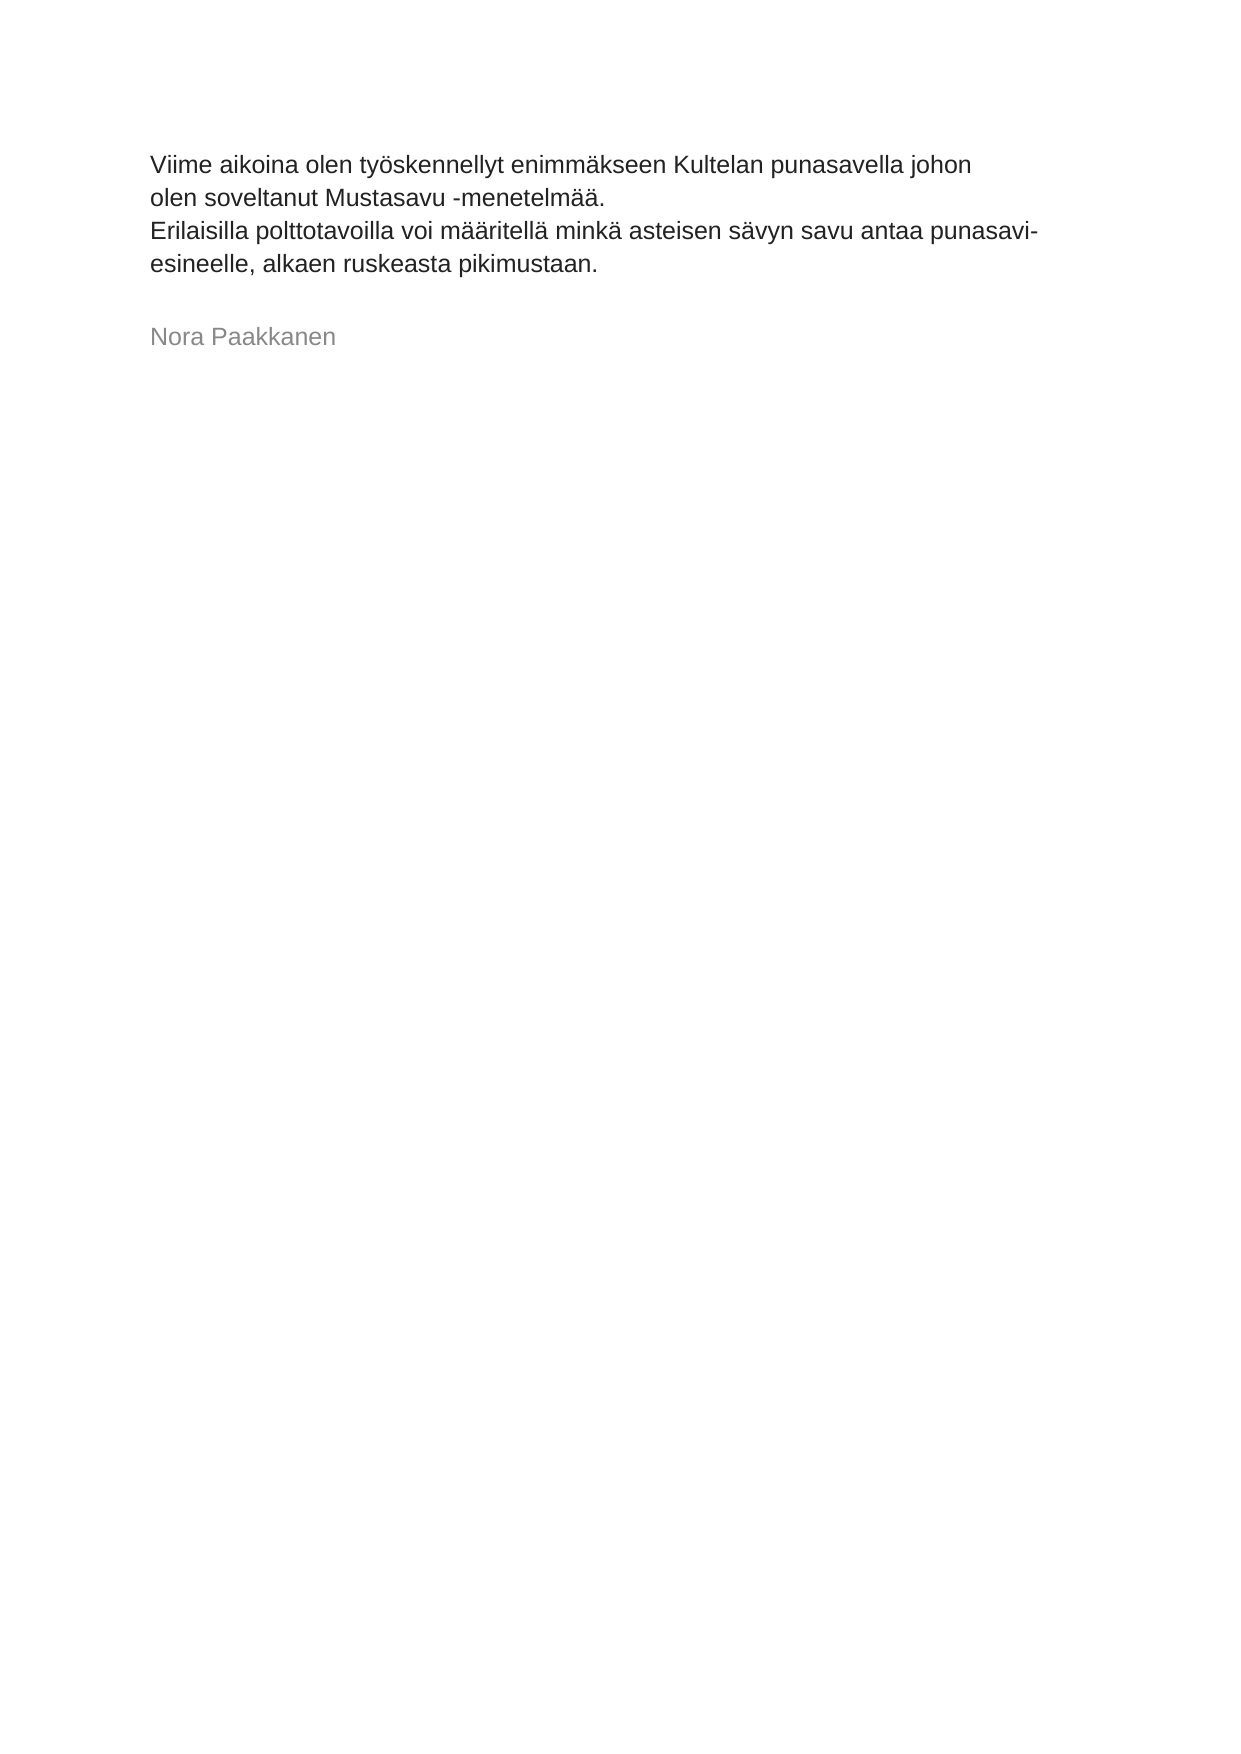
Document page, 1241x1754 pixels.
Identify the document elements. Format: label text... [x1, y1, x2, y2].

text Nora Paakkanen [150, 322, 1090, 351]
text Viime aikoina olen työskennellyt enimmäkseen Kultelan punasavella johon [150, 150, 1090, 179]
text Erilaisilla polttotavoilla voi määritellä minkä asteisen sävyn savu antaa punasavi-esineelle, alkaen ruskeasta pikimustaan. [150, 216, 1090, 317]
text olen soveltanut Mustasavu -menetelmää. [150, 183, 1090, 212]
